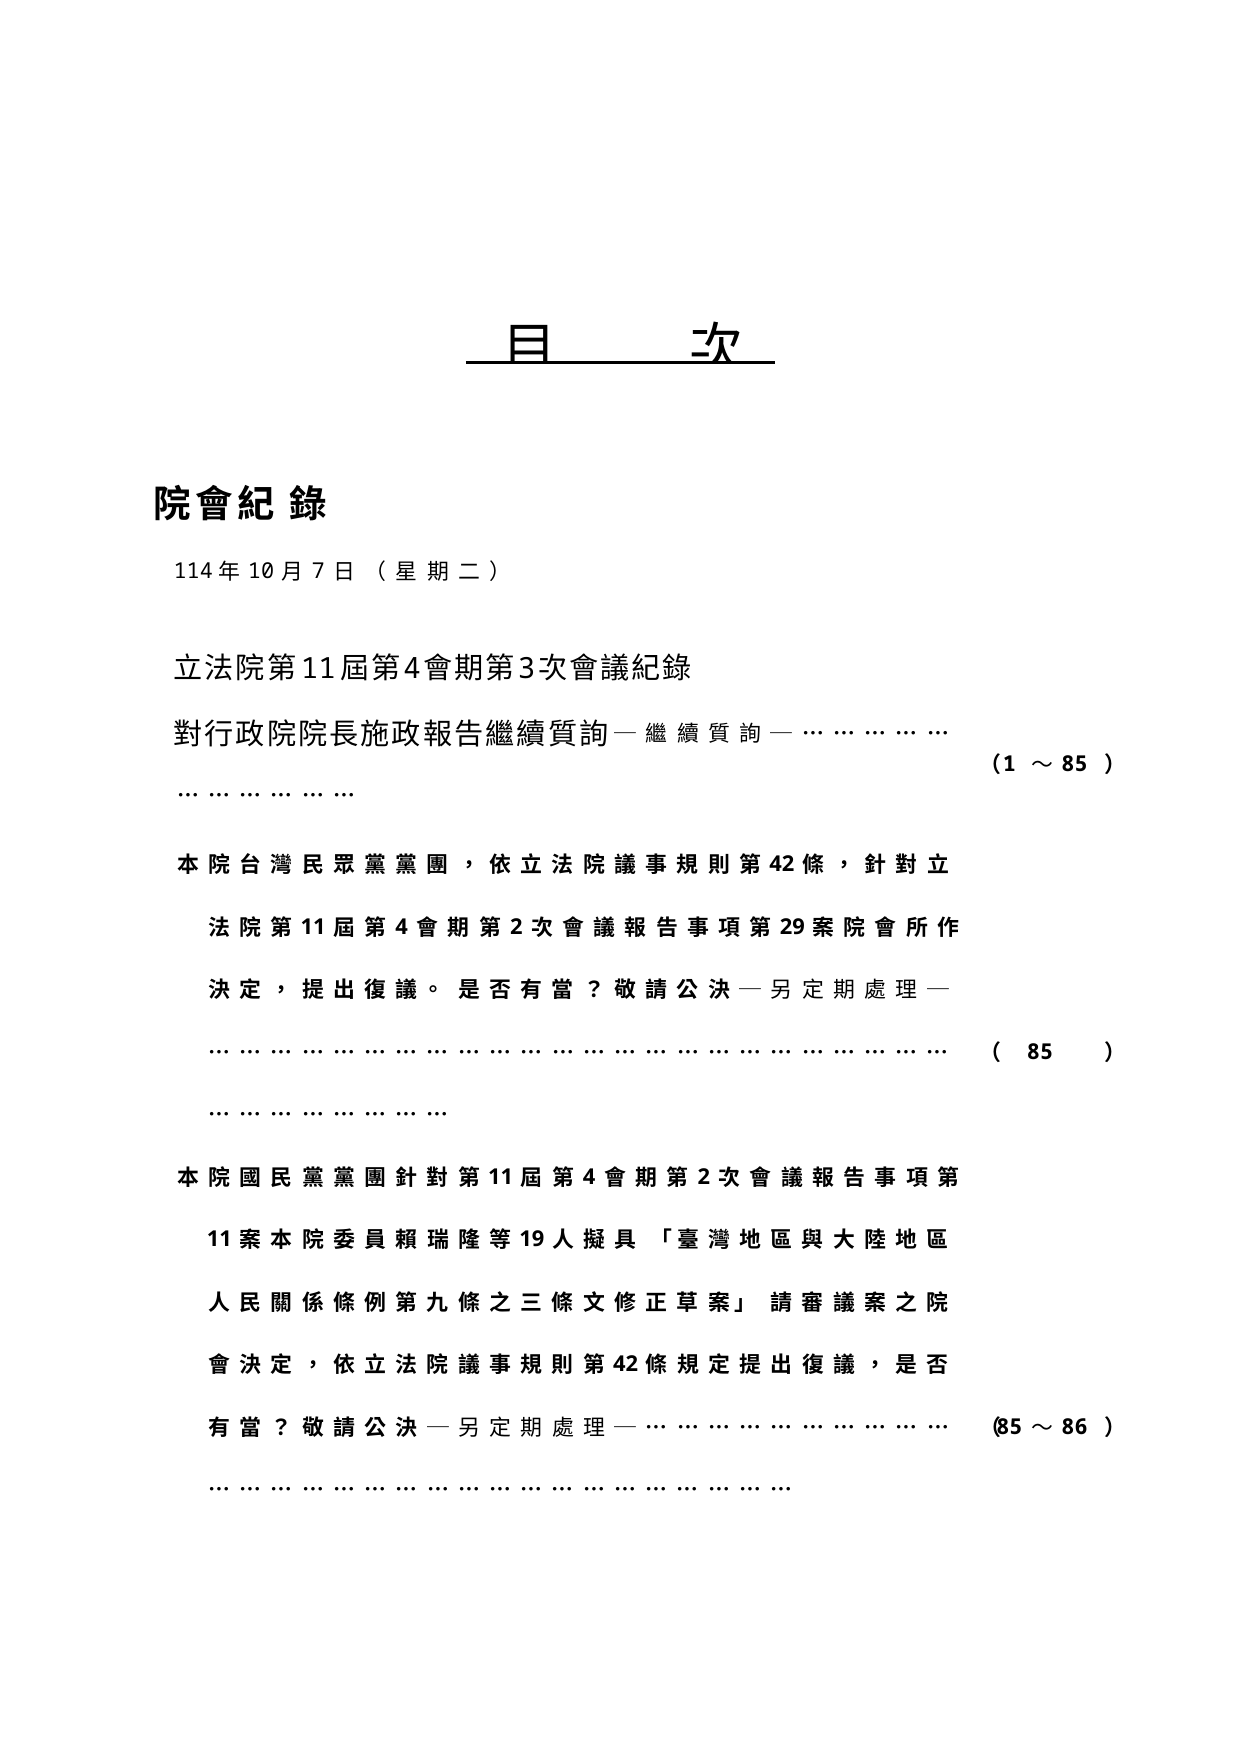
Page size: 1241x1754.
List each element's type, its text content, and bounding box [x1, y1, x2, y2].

table_cell 85 [986, 1144, 1023, 1519]
table_cell （ [967, 694, 986, 832]
table_cell 對行政院院長施政報告繼續質詢─繼續質詢─…………………………… [150, 694, 967, 832]
table_cell ） [1091, 694, 1108, 832]
table_cell 1 [986, 694, 1023, 832]
table_cell [967, 618, 986, 694]
table_cell 85 [1053, 694, 1091, 832]
table_cell [1091, 618, 1108, 694]
table_cell （ [967, 832, 986, 1144]
table_cell [986, 618, 1023, 694]
table_header 目 次 [466, 281, 774, 361]
table_cell [1053, 832, 1091, 1144]
table_cell [1053, 618, 1091, 694]
table_cell 86 [1053, 1144, 1091, 1519]
table_cell ） [1091, 832, 1108, 1144]
table_cell [986, 832, 1023, 1144]
table_cell 本院國民黨黨團針對第11屆第4會期第2次會議報告事項第11案本院委員賴瑞隆等19人擬具「臺灣地區與大陸地區人民關係條例第九條之三條文修正草案」請審議案之院會決定，依立法院議事規則第42條規定提出復議，是否有當？敬請公決─另定期處理─…………………………………………………………………………… [150, 1144, 967, 1519]
table_cell 85 [1023, 832, 1053, 1144]
table_cell 本院台灣民眾黨黨團，依立法院議事規則第42條，針對立法院第11屆第4會期第2次會議報告事項第29案院會所作決定，提出復議。是否有當？敬請公決─另定期處理─…………………………………………………………………………………… [150, 832, 967, 1144]
table_cell （ [967, 1144, 986, 1519]
table_cell ～ [1023, 1144, 1053, 1519]
table_cell ） [1091, 1144, 1108, 1519]
table_cell 立法院第11屆第4會期第3次會議紀錄 [150, 618, 967, 694]
table_header 院會紀錄 114年10月7日（星期二） [150, 443, 1108, 618]
table_cell [1023, 618, 1053, 694]
table_cell ～ [1023, 694, 1053, 832]
